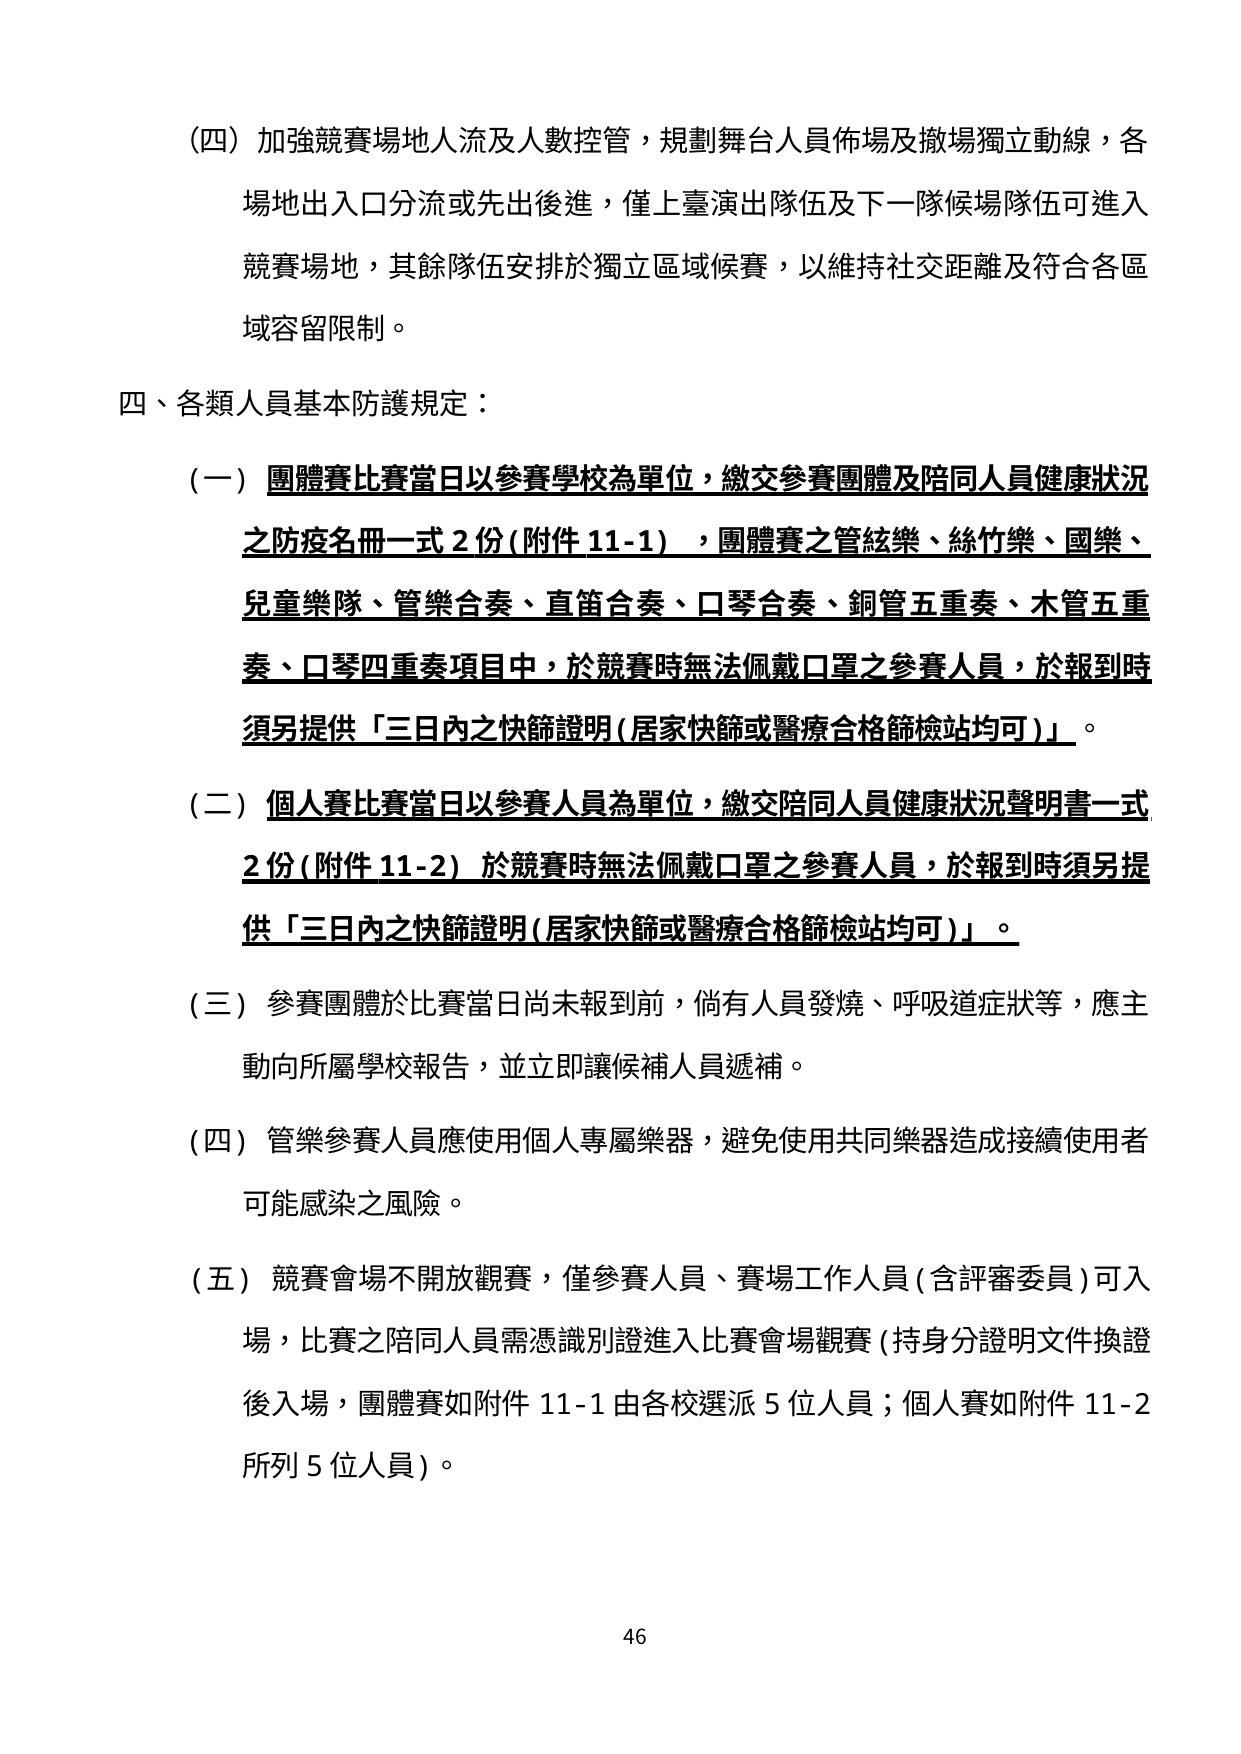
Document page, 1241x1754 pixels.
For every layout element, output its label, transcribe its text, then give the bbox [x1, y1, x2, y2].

text 四、各類人員基本防護規定： [118, 360, 1153, 423]
text (四) 管樂參賽人員應使用個人專屬樂器，避免使用共同樂器造成接續使用者可能感染之風險。 [118, 1098, 1152, 1223]
text (五) 競賽會場不開放觀賽，僅參賽人員、賽場工作人員(含評審委員)可入場，比賽之陪同人員需憑識別證進入比賽會場觀賽(持身分證明文件換證後入場，團體賽如附件11-1由各校選派5位人員；個人賽如附件11-2所列5位人員)。 [118, 1235, 1152, 1485]
text (一) 團體賽比賽當日以參賽學校為單位，繳交參賽團體及陪同人員健康狀況之防疫名冊一式2份(附件11-1) ，團體賽之管絃樂、絲竹樂、國樂、兒童樂隊、管樂合奏、直笛合奏、口琴合奏、銅管五重奏、木管五重奏、口琴四重奏項目中，於競賽時無法佩戴口罩之參賽人員，於報到時須另提供「三日內之快篩證明(居家快篩或醫療合格篩檢站均可)」。 [118, 435, 1152, 748]
text (三) 參賽團體於比賽當日尚未報到前，倘有人員發燒、呼吸道症狀等，應主動向所屬學校報告，並立即讓候補人員遞補。 [118, 960, 1152, 1085]
text (二) 個人賽比賽當日以參賽人員為單位，繳交陪同人員健康狀況聲明書一式2份(附件11-2) 於競賽時無法佩戴口罩之參賽人員，於報到時須另提供「三日內之快篩證明(居家快篩或醫療合格篩檢站均可)」。 [118, 760, 1152, 948]
text （四）加強競賽場地人流及人數控管，規劃舞台人員佈場及撤場獨立動線，各場地出入口分流或先出後進，僅上臺演出隊伍及下一隊候場隊伍可進入競賽場地，其餘隊伍安排於獨立區域候賽，以維持社交距離及符合各區域容留限制。 [118, 98, 1152, 348]
